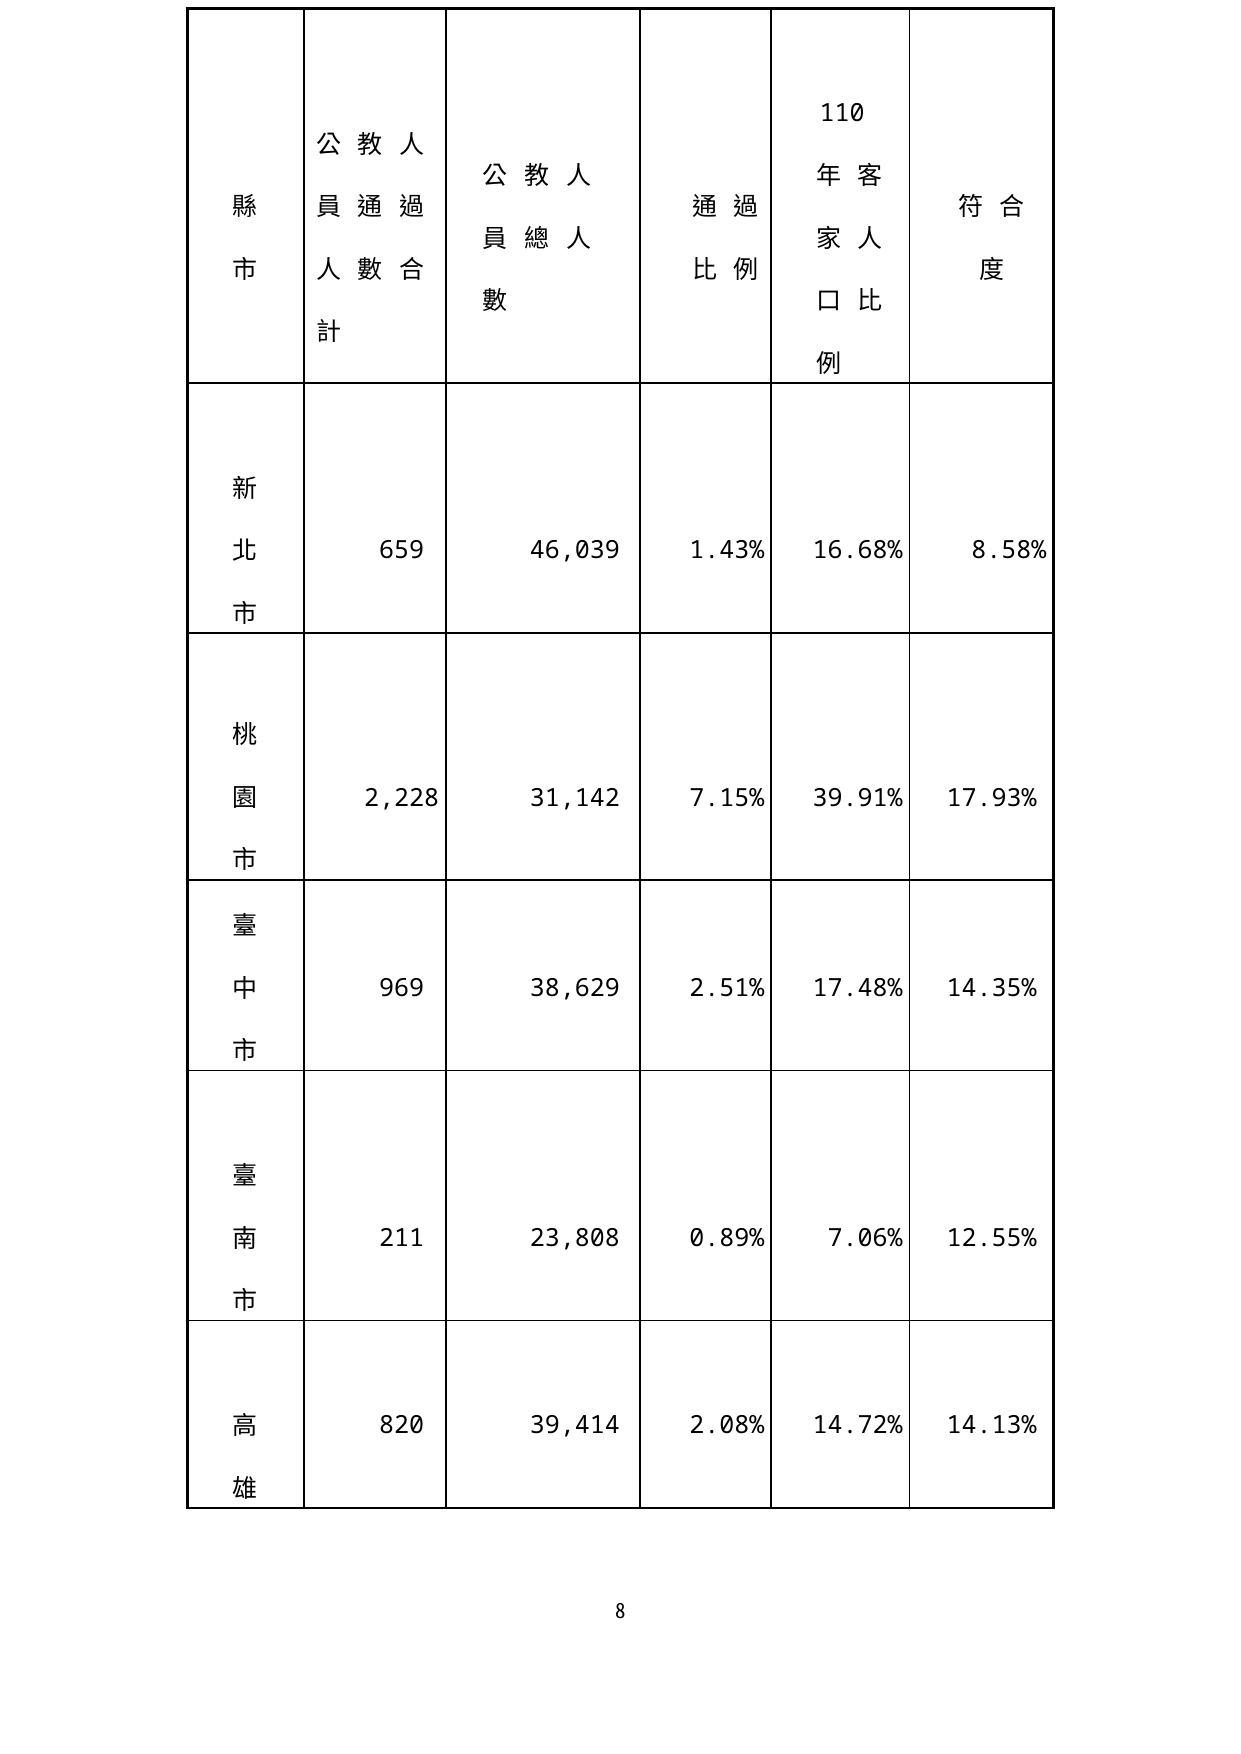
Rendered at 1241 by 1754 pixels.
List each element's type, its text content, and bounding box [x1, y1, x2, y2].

table_cell 新北市 [189, 384, 303, 632]
table_cell 14.72% [772, 1321, 909, 1507]
table_cell 659 [305, 384, 445, 632]
table_cell 7.06% [772, 1071, 909, 1319]
table_header 110 年客家人口比例 [772, 10, 909, 382]
table_cell 7.15% [641, 634, 770, 879]
table_cell 16.68% [772, 384, 909, 632]
table_cell 桃園市 [189, 634, 303, 879]
table_cell 0.89% [641, 1071, 770, 1319]
table_cell 14.35% [910, 881, 1052, 1069]
table_header 符合度 [910, 10, 1052, 382]
table_header 公教人員總人數 [447, 10, 639, 382]
table_cell 969 [305, 881, 445, 1069]
table_cell 1.43% [641, 384, 770, 632]
table_cell 高雄 [189, 1321, 303, 1507]
table_cell 8.58% [910, 384, 1052, 632]
table_cell 23,808 [447, 1071, 639, 1319]
table_cell 46,039 [447, 384, 639, 632]
table_cell 38,629 [447, 881, 639, 1069]
table_cell 17.93% [910, 634, 1052, 879]
table_cell 14.13% [910, 1321, 1052, 1507]
table_cell 2.51% [641, 881, 770, 1069]
table_cell 12.55% [910, 1071, 1052, 1319]
table_cell 17.48% [772, 881, 909, 1069]
table_header 通過比例 [641, 10, 770, 382]
table_cell 31,142 [447, 634, 639, 879]
table_cell 211 [305, 1071, 445, 1319]
table_cell 2,228 [305, 634, 445, 879]
table_cell 39.91% [772, 634, 909, 879]
table_cell 39,414 [447, 1321, 639, 1507]
table_cell 臺中市 [189, 881, 303, 1069]
table_cell 2.08% [641, 1321, 770, 1507]
table_cell 820 [305, 1321, 445, 1507]
table_header 公教人員通過人數合計 [305, 10, 445, 382]
table_cell 臺南市 [189, 1071, 303, 1319]
table_header 縣市 [189, 10, 303, 382]
